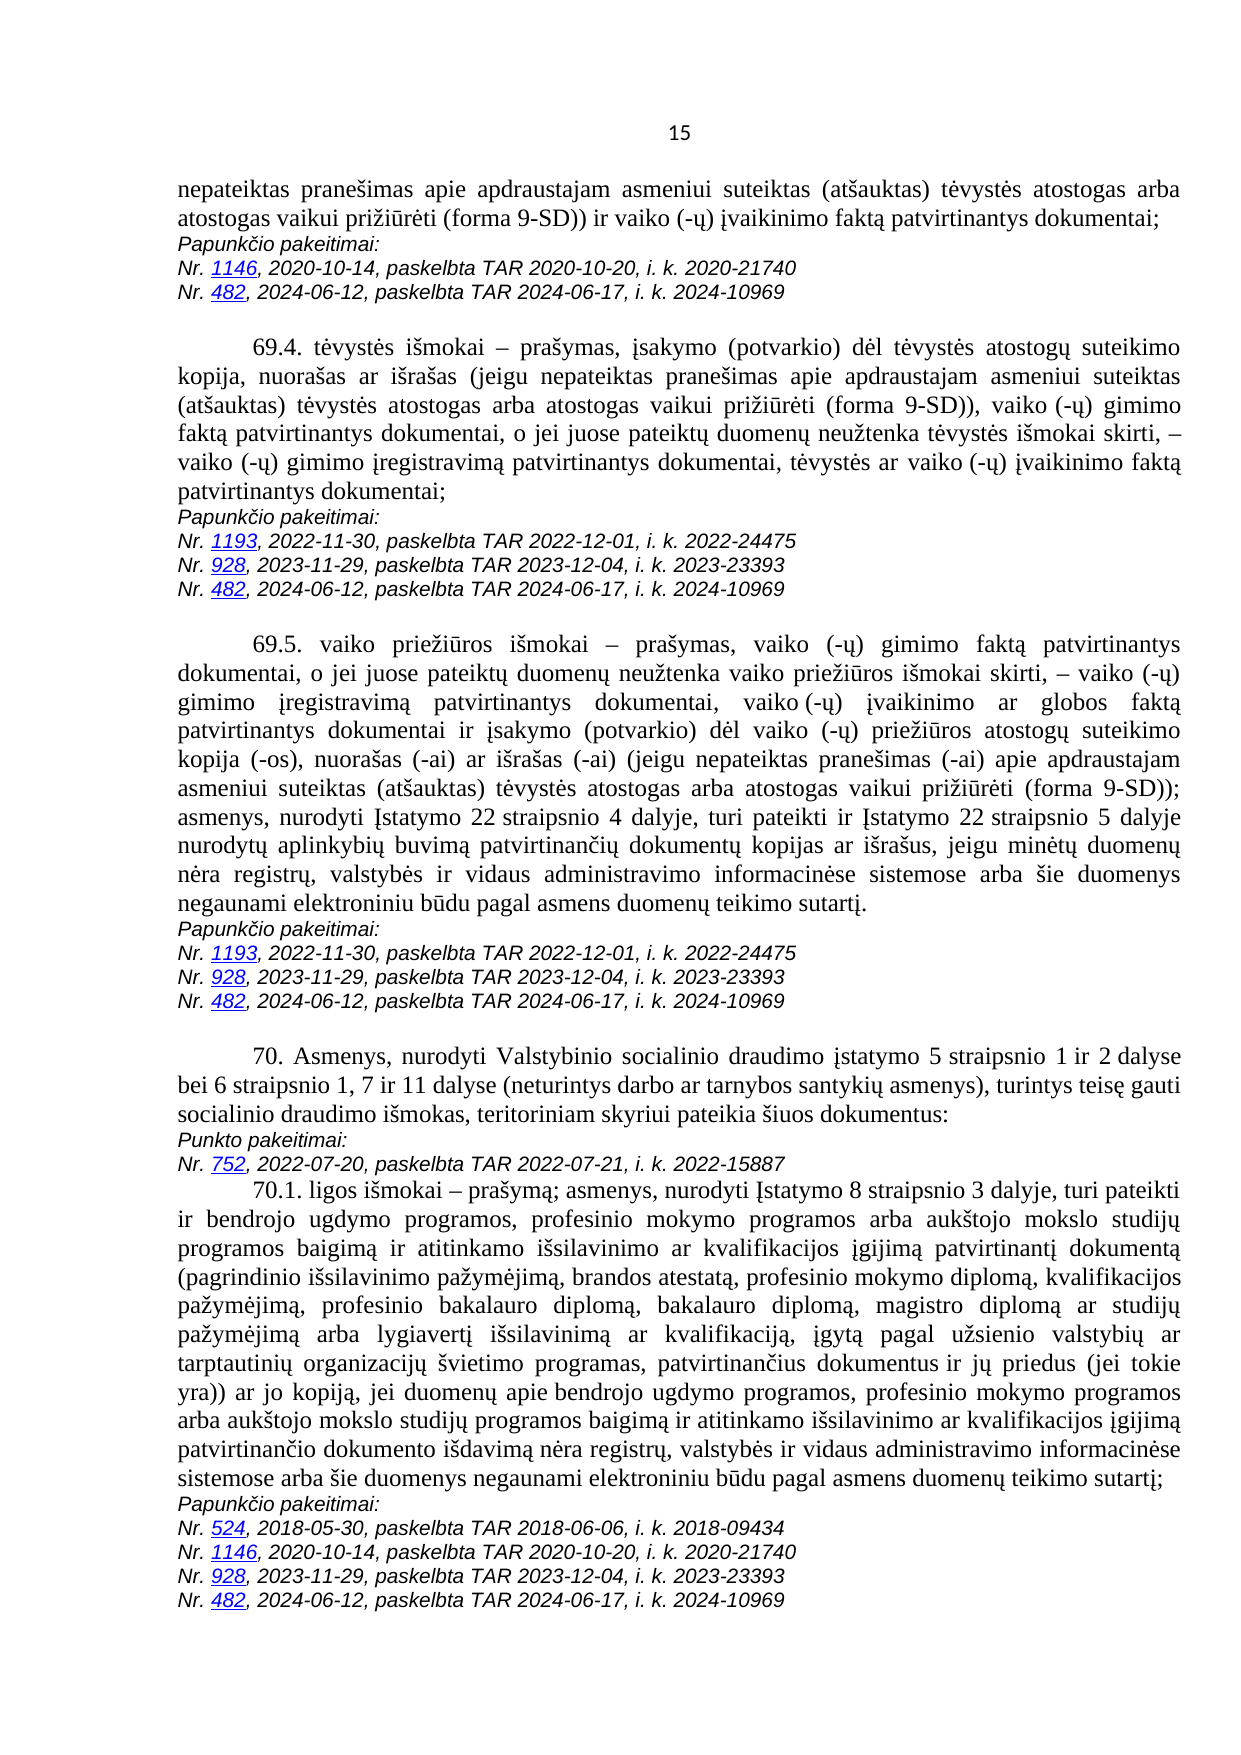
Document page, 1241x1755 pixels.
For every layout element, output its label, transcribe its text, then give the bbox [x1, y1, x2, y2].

text Nr. 482, 2024-06-12, paskelbta TAR 2024-06-17, i. k. 2024-10969 [177, 1588, 1181, 1612]
text Nr. 1146, 2020-10-14, paskelbta TAR 2020-10-20, i. k. 2020-21740 [177, 256, 1181, 279]
text Nr. 928, 2023-11-29, paskelbta TAR 2023-12-04, i. k. 2023-23393 [177, 965, 1181, 989]
text Nr. 524, 2018-05-30, paskelbta TAR 2018-06-06, i. k. 2018-09434 [177, 1516, 1181, 1540]
text Nr. 928, 2023-11-29, paskelbta TAR 2023-12-04, i. k. 2023-23393 [177, 1564, 1181, 1588]
text nepateiktas pranešimas apie apdraustajam asmeniui suteiktas (atšauktas) tėvystės atostogas arba atostogas vaikui prižiūrėti (forma 9-SD)) ir vaiko (-ų) įvaikinimo faktą patvirtinantys dokumentai; [177, 174, 1181, 232]
text Nr. 482, 2024-06-12, paskelbta TAR 2024-06-17, i. k. 2024-10969 [177, 989, 1181, 1013]
text 69.5. vaiko priežiūros išmokai – prašymas, vaiko (-ų) gimimo faktą patvirtinantys dokumentai, o jei juose pateiktų duomenų neužtenka vaiko priežiūros išmokai skirti, – vaiko (-ų) gimimo įregistravimą patvirtinantys dokumentai, vaiko (-ų) įvaikinimo ar globos faktą patvirtinantys dokumentai ir įsakymo (potvarkio) dėl vaiko (-ų) priežiūros atostogų suteikimo kopija (-os), nuorašas (-ai) ar išrašas (-ai) (jeigu nepateiktas pranešimas (-ai) apie apdraustajam asmeniui suteiktas (atšauktas) tėvystės atostogas arba atostogas vaikui prižiūrėti (forma 9-SD)); asmenys, nurodyti Įstatymo 22 straipsnio 4 dalyje, turi pateikti ir Įstatymo 22 straipsnio 5 dalyje nurodytų aplinkybių buvimą patvirtinančių dokumentų kopijas ar išrašus, jeigu minėtų duomenų nėra registrų, valstybės ir vidaus administravimo informacinėse sistemose arba šie duomenys negaunami elektroniniu būdu pagal asmens duomenų teikimo sutartį. [177, 629, 1181, 917]
text 70. Asmenys, nurodyti Valstybinio socialinio draudimo įstatymo 5 straipsnio 1 ir 2 dalyse bei 6 straipsnio 1, 7 ir 11 dalyse (neturintys darbo ar tarnybos santykių asmenys), turintys teisę gauti socialinio draudimo išmokas, teritoriniam skyriui pateikia šiuos dokumentus: [177, 1041, 1181, 1128]
text Punkto pakeitimai: [177, 1128, 1181, 1152]
text Nr. 752, 2022-07-20, paskelbta TAR 2022-07-21, i. k. 2022-15887 [177, 1152, 1181, 1176]
text Nr. 928, 2023-11-29, paskelbta TAR 2023-12-04, i. k. 2023-23393 [177, 553, 1181, 577]
text Nr. 1193, 2022-11-30, paskelbta TAR 2022-12-01, i. k. 2022-24475 [177, 529, 1181, 553]
text Papunkčio pakeitimai: [177, 505, 1181, 529]
text Nr. 482, 2024-06-12, paskelbta TAR 2024-06-17, i. k. 2024-10969 [177, 577, 1181, 601]
text 70.1. ligos išmokai – prašymą; asmenys, nurodyti Įstatymo 8 straipsnio 3 dalyje, turi pateikti ir bendrojo ugdymo programos, profesinio mokymo programos arba aukštojo mokslo studijų programos baigimą ir atitinkamo išsilavinimo ar kvalifikacijos įgijimą patvirtinantį dokumentą (pagrindinio išsilavinimo pažymėjimą, brandos atestatą, profesinio mokymo diplomą, kvalifikacijos pažymėjimą, profesinio bakalauro diplomą, bakalauro diplomą, magistro diplomą ar studijų pažymėjimą arba lygiavertį išsilavinimą ar kvalifikaciją, įgytą pagal užsienio valstybių ar tarptautinių organizacijų švietimo programas, patvirtinančius dokumentus ir jų priedus (jei tokie yra)) ar jo kopiją, jei duomenų apie bendrojo ugdymo programos, profesinio mokymo programos arba aukštojo mokslo studijų programos baigimą ir atitinkamo išsilavinimo ar kvalifikacijos įgijimą patvirtinančio dokumento išdavimą nėra registrų, valstybės ir vidaus administravimo informacinėse sistemose arba šie duomenys negaunami elektroniniu būdu pagal asmens duomenų teikimo sutartį; [177, 1176, 1181, 1492]
text 69.4. tėvystės išmokai – prašymas, įsakymo (potvarkio) dėl tėvystės atostogų suteikimo kopija, nuorašas ar išrašas (jeigu nepateiktas pranešimas apie apdraustajam asmeniui suteiktas (atšauktas) tėvystės atostogas arba atostogas vaikui prižiūrėti (forma 9-SD)), vaiko (-ų) gimimo faktą patvirtinantys dokumentai, o jei juose pateiktų duomenų neužtenka tėvystės išmokai skirti, – vaiko (-ų) gimimo įregistravimą patvirtinantys dokumentai, tėvystės ar vaiko (-ų) įvaikinimo faktą patvirtinantys dokumentai; [177, 332, 1181, 505]
text Papunkčio pakeitimai: [177, 917, 1181, 941]
text Papunkčio pakeitimai: [177, 232, 1181, 256]
text Nr. 1146, 2020-10-14, paskelbta TAR 2020-10-20, i. k. 2020-21740 [177, 1540, 1181, 1564]
text Nr. 1193, 2022-11-30, paskelbta TAR 2022-12-01, i. k. 2022-24475 [177, 941, 1181, 965]
text Nr. 482, 2024-06-12, paskelbta TAR 2024-06-17, i. k. 2024-10969 [177, 279, 1181, 303]
text Papunkčio pakeitimai: [177, 1492, 1181, 1516]
